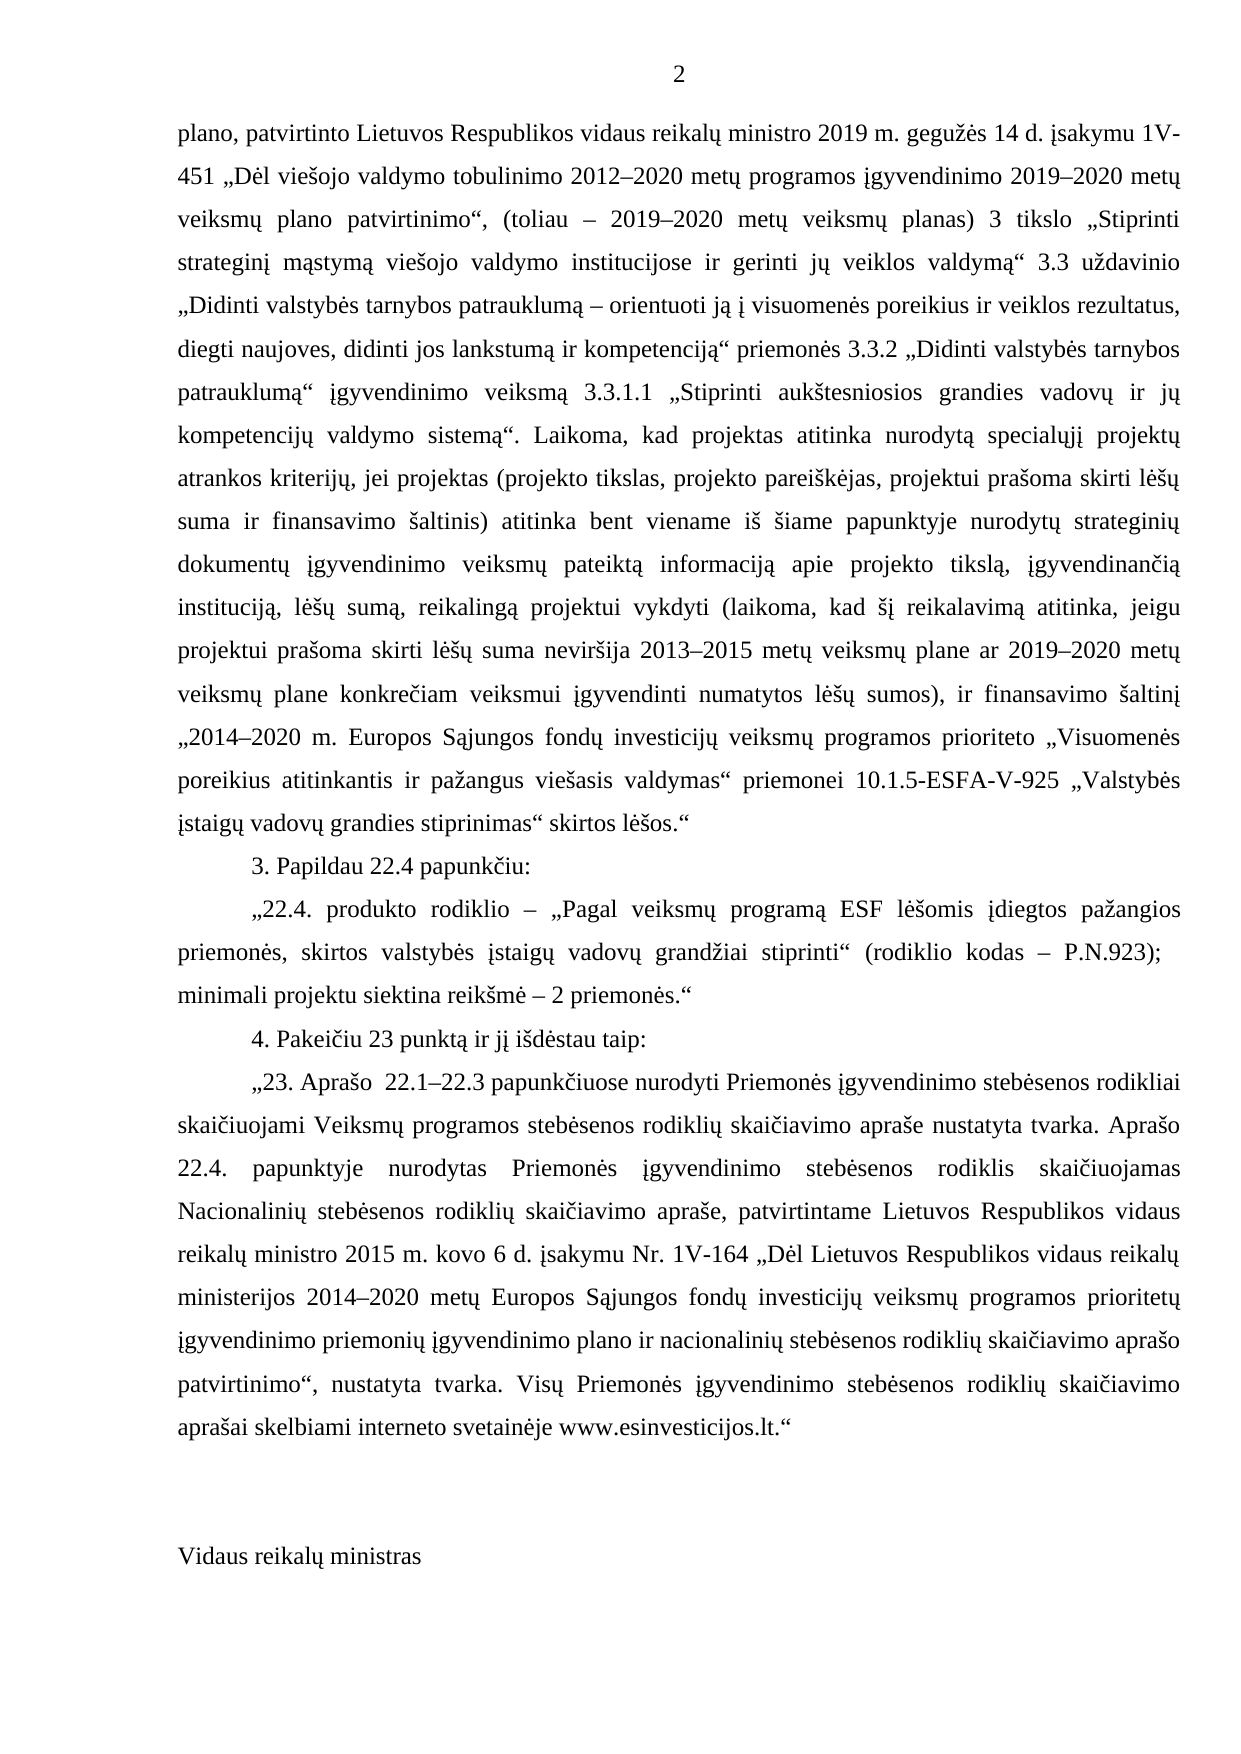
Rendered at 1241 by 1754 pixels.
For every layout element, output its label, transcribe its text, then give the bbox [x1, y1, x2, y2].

text 3. Papildau 22.4 papunkčiu: [177, 851, 1181, 880]
text Vidaus reikalų ministras [177, 1541, 1181, 1570]
text 4. Pakeičiu 23 punktą ir jį išdėstau taip: [177, 1024, 1181, 1052]
text „23. Aprašo 22.1–22.3 papunkčiuose nurodyti Priemonės įgyvendinimo stebėsenos rodikliai skaičiuojami Veiksmų programos stebėsenos rodiklių skaičiavimo apraše nustatyta tvarka. Aprašo 22.4. papunktyje nurodytas Priemonės įgyvendinimo stebėsenos rodiklis skaičiuojamas Nacionalinių stebėsenos rodiklių skaičiavimo apraše, patvirtintame Lietuvos Respublikos vidaus reikalų ministro 2015 m. kovo 6 d. įsakymu Nr. 1V-164 „Dėl Lietuvos Respublikos vidaus reikalų ministerijos 2014–2020 metų Europos Sąjungos fondų investicijų veiksmų programos prioritetų įgyvendinimo priemonių įgyvendinimo plano ir nacionalinių stebėsenos rodiklių skaičiavimo aprašo patvirtinimo“, nustatyta tvarka. Visų Priemonės įgyvendinimo stebėsenos rodiklių skaičiavimo aprašai skelbiami interneto svetainėje www.esinvesticijos.lt.“ [177, 1067, 1181, 1441]
text „22.4. produkto rodiklio – „Pagal veiksmų programą ESF lėšomis įdiegtos pažangios priemonės, skirtos valstybės įstaigų vadovų grandžiai stiprinti“ (rodiklio kodas – P.N.923); minimali projektu siektina reikšmė – 2 priemonės.“ [177, 894, 1181, 1009]
text plano, patvirtinto Lietuvos Respublikos vidaus reikalų ministro 2019 m. gegužės 14 d. įsakymu 1V-451 „Dėl viešojo valdymo tobulinimo 2012–2020 metų programos įgyvendinimo 2019–2020 metų veiksmų plano patvirtinimo“, (toliau – 2019–2020 metų veiksmų planas) 3 tikslo „Stiprinti strateginį mąstymą viešojo valdymo institucijose ir gerinti jų veiklos valdymą“ 3.3 uždavinio „Didinti valstybės tarnybos patrauklumą – orientuoti ją į visuomenės poreikius ir veiklos rezultatus, diegti naujoves, didinti jos lankstumą ir kompetenciją“ priemonės 3.3.2 „Didinti valstybės tarnybos patrauklumą“ įgyvendinimo veiksmą 3.3.1.1 „Stiprinti aukštesniosios grandies vadovų ir jų kompetencijų valdymo sistemą“. Laikoma, kad projektas atitinka nurodytą specialųjį projektų atrankos kriterijų, jei projektas (projekto tikslas, projekto pareiškėjas, projektui prašoma skirti lėšų suma ir finansavimo šaltinis) atitinka bent viename iš šiame papunktyje nurodytų strateginių dokumentų įgyvendinimo veiksmų pateiktą informaciją apie projekto tikslą, įgyvendinančią instituciją, lėšų sumą, reikalingą projektui vykdyti (laikoma, kad šį reikalavimą atitinka, jeigu projektui prašoma skirti lėšų suma neviršija 2013–2015 metų veiksmų plane ar 2019–2020 metų veiksmų plane konkrečiam veiksmui įgyvendinti numatytos lėšų sumos), ir finansavimo šaltinį „2014–2020 m. Europos Sąjungos fondų investicijų veiksmų programos prioriteto „Visuomenės poreikius atitinkantis ir pažangus viešasis valdymas“ priemonei 10.1.5-ESFA-V-925 „Valstybės įstaigų vadovų grandies stiprinimas“ skirtos lėšos.“ [177, 118, 1181, 837]
